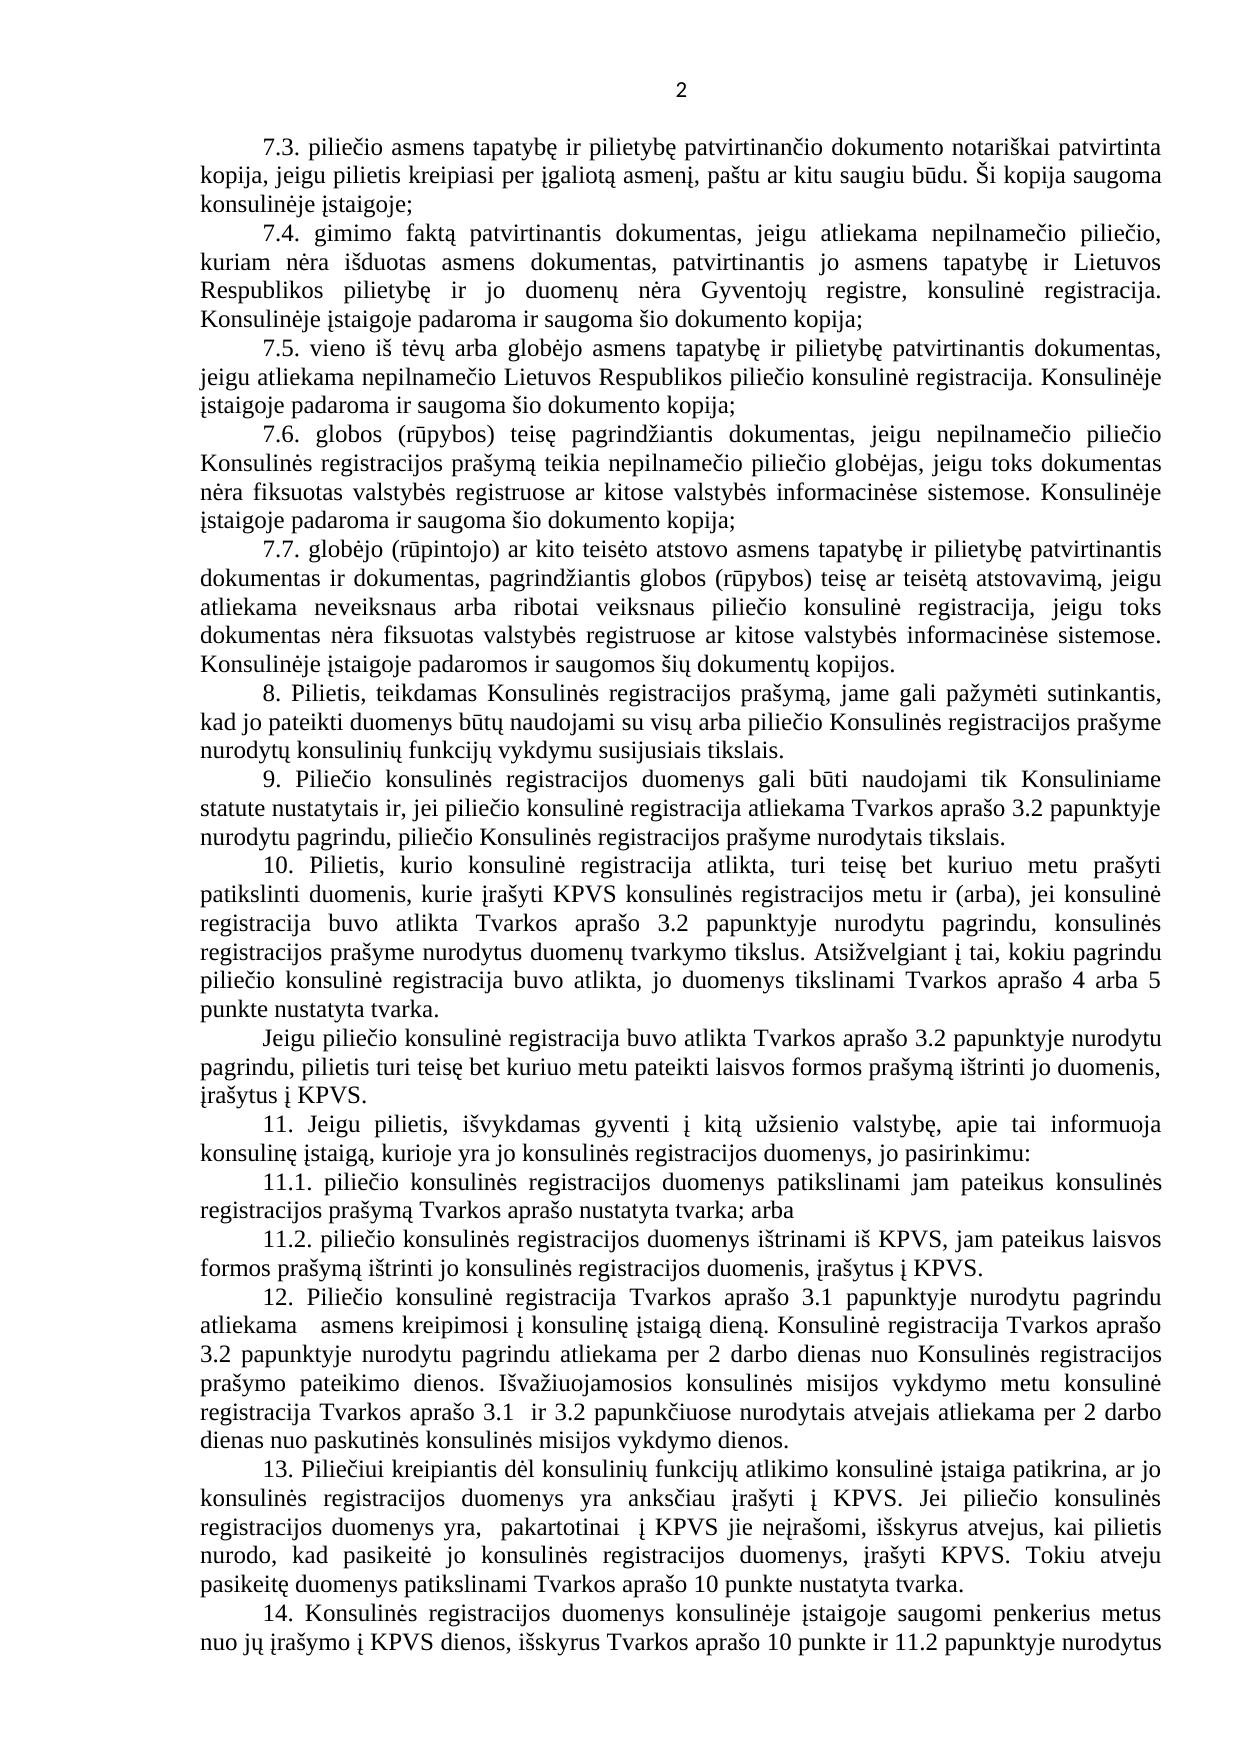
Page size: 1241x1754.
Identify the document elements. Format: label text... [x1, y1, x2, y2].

text 7.6. globos (rūpybos) teisę pagrindžiantis dokumentas, jeigu nepilnamečio piliečio Konsulinės registracijos prašymą teikia nepilnamečio piliečio globėjas, jeigu toks dokumentas nėra fiksuotas valstybės registruose ar kitose valstybės informacinėse sistemose. Konsulinėje įstaigoje padaroma ir saugoma šio dokumento kopija; [200, 419, 1162, 534]
text 14. Konsulinės registracijos duomenys konsulinėje įstaigoje saugomi penkerius metus nuo jų įrašymo į KPVS dienos, išskyrus Tvarkos aprašo 10 punkte ir 11.2 papunktyje nurodytus [200, 1598, 1162, 1655]
text Jeigu piliečio konsulinė registracija buvo atlikta Tvarkos aprašo 3.2 papunktyje nurodytu pagrindu, pilietis turi teisę bet kuriuo metu pateikti laisvos formos prašymą ištrinti jo duomenis, įrašytus į KPVS. [200, 1023, 1162, 1109]
text 7.4. gimimo faktą patvirtinantis dokumentas, jeigu atliekama nepilnamečio piliečio, kuriam nėra išduotas asmens dokumentas, patvirtinantis jo asmens tapatybę ir Lietuvos Respublikos pilietybę ir jo duomenų nėra Gyventojų registre, konsulinė registracija. Konsulinėje įstaigoje padaroma ir saugoma šio dokumento kopija; [200, 218, 1162, 333]
text 11. Jeigu pilietis, išvykdamas gyventi į kitą užsienio valstybę, apie tai informuoja konsulinę įstaigą, kurioje yra jo konsulinės registracijos duomenys, jo pasirinkimu: [200, 1109, 1162, 1167]
text 13. Piliečiui kreipiantis dėl konsulinių funkcijų atlikimo konsulinė įstaiga patikrina, ar jo konsulinės registracijos duomenys yra anksčiau įrašyti į KPVS. Jei piliečio konsulinės registracijos duomenys yra, pakartotinai į KPVS jie neįrašomi, išskyrus atvejus, kai pilietis nurodo, kad pasikeitė jo konsulinės registracijos duomenys, įrašyti KPVS. Tokiu atveju pasikeitę duomenys patikslinami Tvarkos aprašo 10 punkte nustatyta tvarka. [200, 1454, 1162, 1598]
text 7.3. piliečio asmens tapatybę ir pilietybę patvirtinančio dokumento notariškai patvirtinta kopija, jeigu pilietis kreipiasi per įgaliotą asmenį, paštu ar kitu saugiu būdu. Ši kopija saugoma konsulinėje įstaigoje; [200, 132, 1162, 218]
text 7.5. vieno iš tėvų arba globėjo asmens tapatybę ir pilietybę patvirtinantis dokumentas, jeigu atliekama nepilnamečio Lietuvos Respublikos piliečio konsulinė registracija. Konsulinėje įstaigoje padaroma ir saugoma šio dokumento kopija; [200, 333, 1162, 419]
text 11.1. piliečio konsulinės registracijos duomenys patikslinami jam pateikus konsulinės registracijos prašymą Tvarkos aprašo nustatyta tvarka; arba [200, 1167, 1162, 1224]
text 12. Piliečio konsulinė registracija Tvarkos aprašo 3.1 papunktyje nurodytu pagrindu atliekama asmens kreipimosi į konsulinę įstaigą dieną. Konsulinė registracija Tvarkos aprašo 3.2 papunktyje nurodytu pagrindu atliekama per 2 darbo dienas nuo Konsulinės registracijos prašymo pateikimo dienos. Išvažiuojamosios konsulinės misijos vykdymo metu konsulinė registracija Tvarkos aprašo 3.1 ir 3.2 papunkčiuose nurodytais atvejais atliekama per 2 darbo dienas nuo paskutinės konsulinės misijos vykdymo dienos. [200, 1282, 1162, 1454]
text 9. Piliečio konsulinės registracijos duomenys gali būti naudojami tik Konsuliniame statute nustatytais ir, jei piliečio konsulinė registracija atliekama Tvarkos aprašo 3.2 papunktyje nurodytu pagrindu, piliečio Konsulinės registracijos prašyme nurodytais tikslais. [200, 764, 1162, 850]
text 8. Pilietis, teikdamas Konsulinės registracijos prašymą, jame gali pažymėti sutinkantis, kad jo pateikti duomenys būtų naudojami su visų arba piliečio Konsulinės registracijos prašyme nurodytų konsulinių funkcijų vykdymu susijusiais tikslais. [200, 678, 1162, 764]
text 10. Pilietis, kurio konsulinė registracija atlikta, turi teisę bet kuriuo metu prašyti patikslinti duomenis, kurie įrašyti KPVS konsulinės registracijos metu ir (arba), jei konsulinė registracija buvo atlikta Tvarkos aprašo 3.2 papunktyje nurodytu pagrindu, konsulinės registracijos prašyme nurodytus duomenų tvarkymo tikslus. Atsižvelgiant į tai, kokiu pagrindu piliečio konsulinė registracija buvo atlikta, jo duomenys tikslinami Tvarkos aprašo 4 arba 5 punkte nustatyta tvarka. [200, 850, 1162, 1023]
text 7.7. globėjo (rūpintojo) ar kito teisėto atstovo asmens tapatybę ir pilietybę patvirtinantis dokumentas ir dokumentas, pagrindžiantis globos (rūpybos) teisę ar teisėtą atstovavimą, jeigu atliekama neveiksnaus arba ribotai veiksnaus piliečio konsulinė registracija, jeigu toks dokumentas nėra fiksuotas valstybės registruose ar kitose valstybės informacinėse sistemose. Konsulinėje įstaigoje padaromos ir saugomos šių dokumentų kopijos. [200, 534, 1162, 678]
text 11.2. piliečio konsulinės registracijos duomenys ištrinami iš KPVS, jam pateikus laisvos formos prašymą ištrinti jo konsulinės registracijos duomenis, įrašytus į KPVS. [200, 1224, 1162, 1282]
